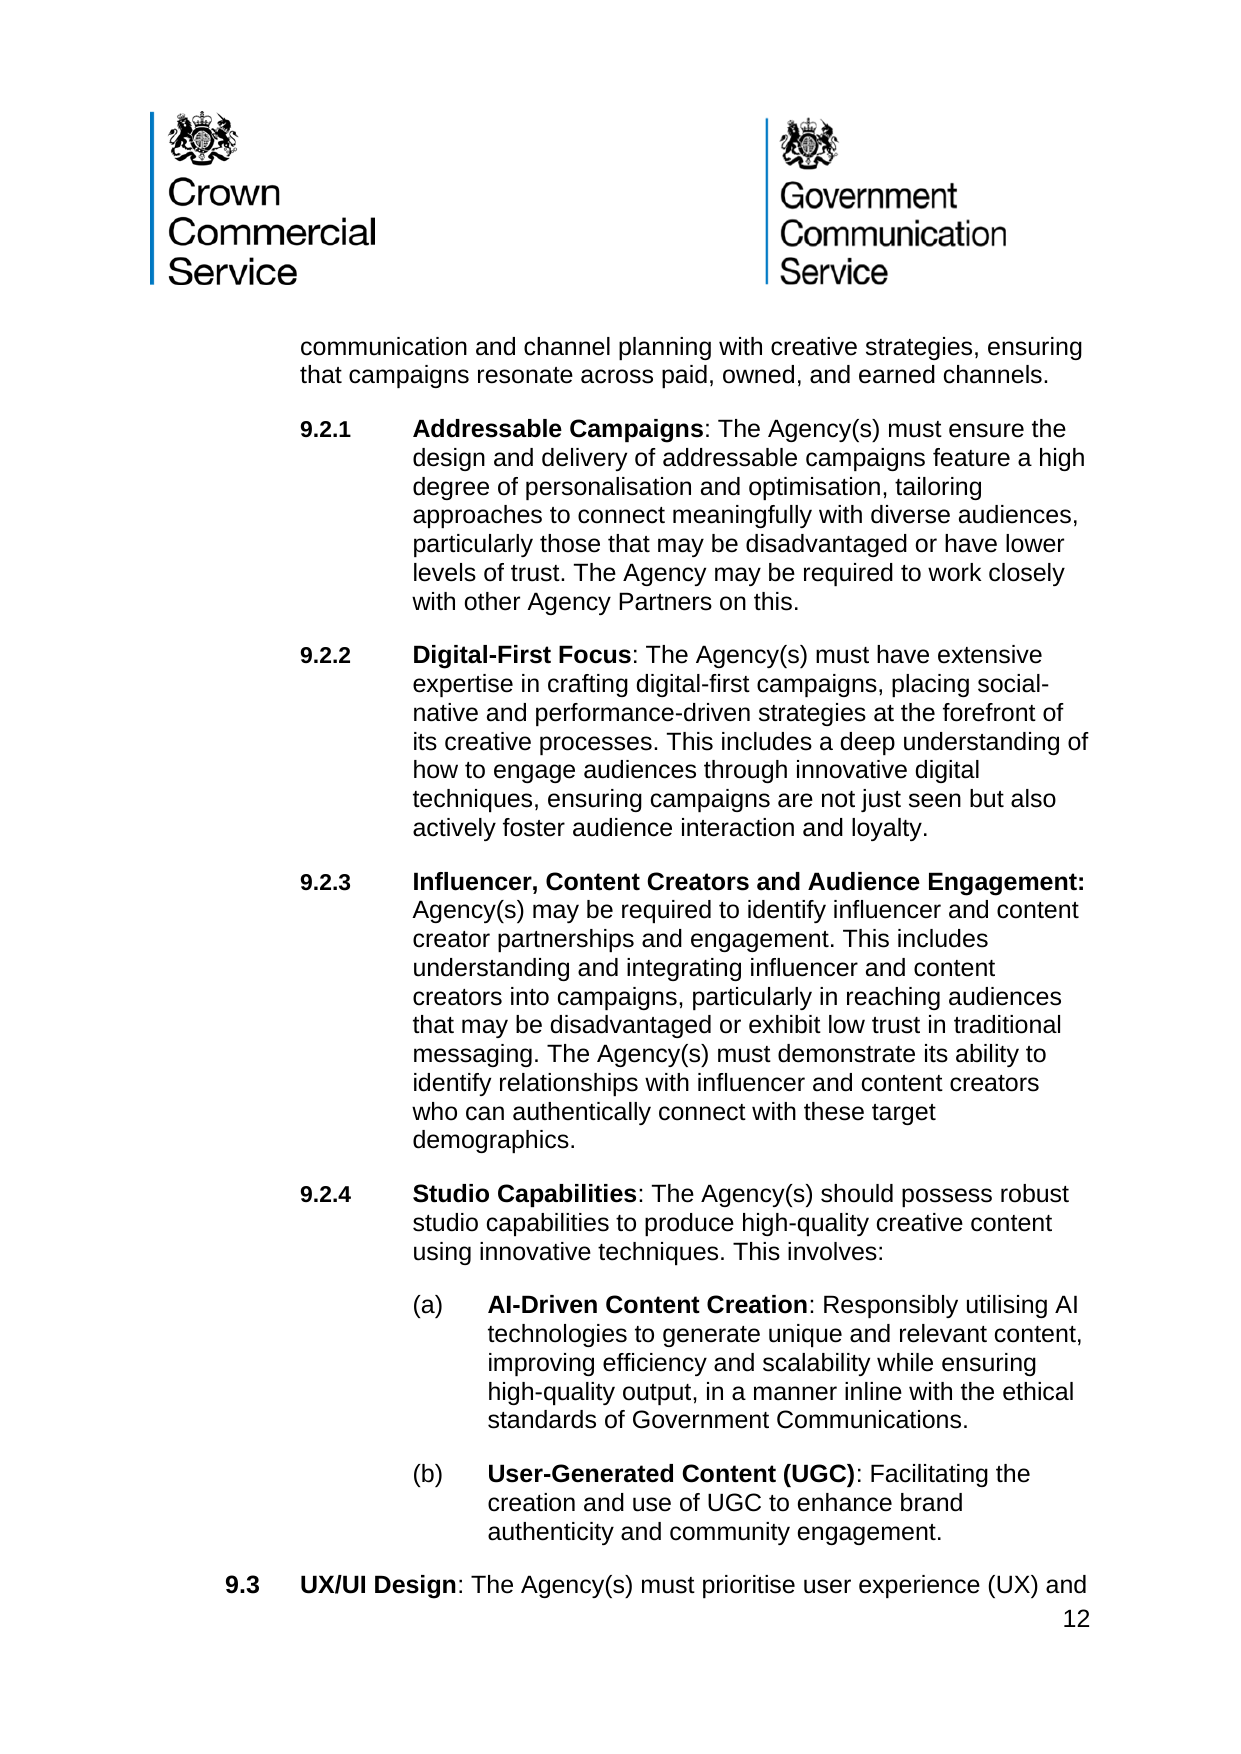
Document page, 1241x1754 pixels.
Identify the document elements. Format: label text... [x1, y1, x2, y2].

list Influencer, Content Creators and Audience Engagement: Agency(s) may be required to identify influencer and content creator partnerships and engagement. This includes understanding and integrating influencer and content creators into campaigns, particularly in reaching audiences that may be disadvantaged or exhibit low trust in traditional messaging. The Agency(s) must demonstrate its ability to identify relationships with influencer and content creators who can authentically connect with these target demographics. [300, 867, 1090, 1154]
list User-Generated Content (UGC): Facilitating the creation and use of UGC to enhance brand authenticity and community engagement. [412, 1459, 1090, 1545]
list AI-Driven Content Creation: Responsibly utilising AI technologies to generate unique and relevant content, improving efficiency and scalability while ensuring high-quality output, in a manner inline with the ethical standards of Government Communications. [412, 1290, 1090, 1434]
list Studio Capabilities: The Agency(s) should possess robust studio capabilities to produce high-quality creative content using innovative techniques. This involves: [300, 1179, 1090, 1265]
list communication and channel planning with creative strategies, ensuring that campaigns resonate across paid, owned, and earned channels. [225, 332, 1090, 389]
list Addressable Campaigns: The Agency(s) must ensure the design and delivery of addressable campaigns feature a high degree of personalisation and optimisation, tailoring approaches to connect meaningfully with diverse audiences, particularly those that may be disadvantaged or have lower levels of trust. The Agency may be required to work closely with other Agency Partners on this. [300, 414, 1090, 615]
list UX/UI Design: The Agency(s) must prioritise user experience (UX) and [225, 1570, 1090, 1599]
list Digital-First Focus: The Agency(s) must have extensive expertise in crafting digital-first campaigns, placing social-native and performance-driven strategies at the forefront of its creative processes. This includes a deep understanding of how to engage audiences through innovative digital techniques, ensuring campaigns are not just seen but also actively foster audience interaction and loyalty. [300, 640, 1090, 842]
